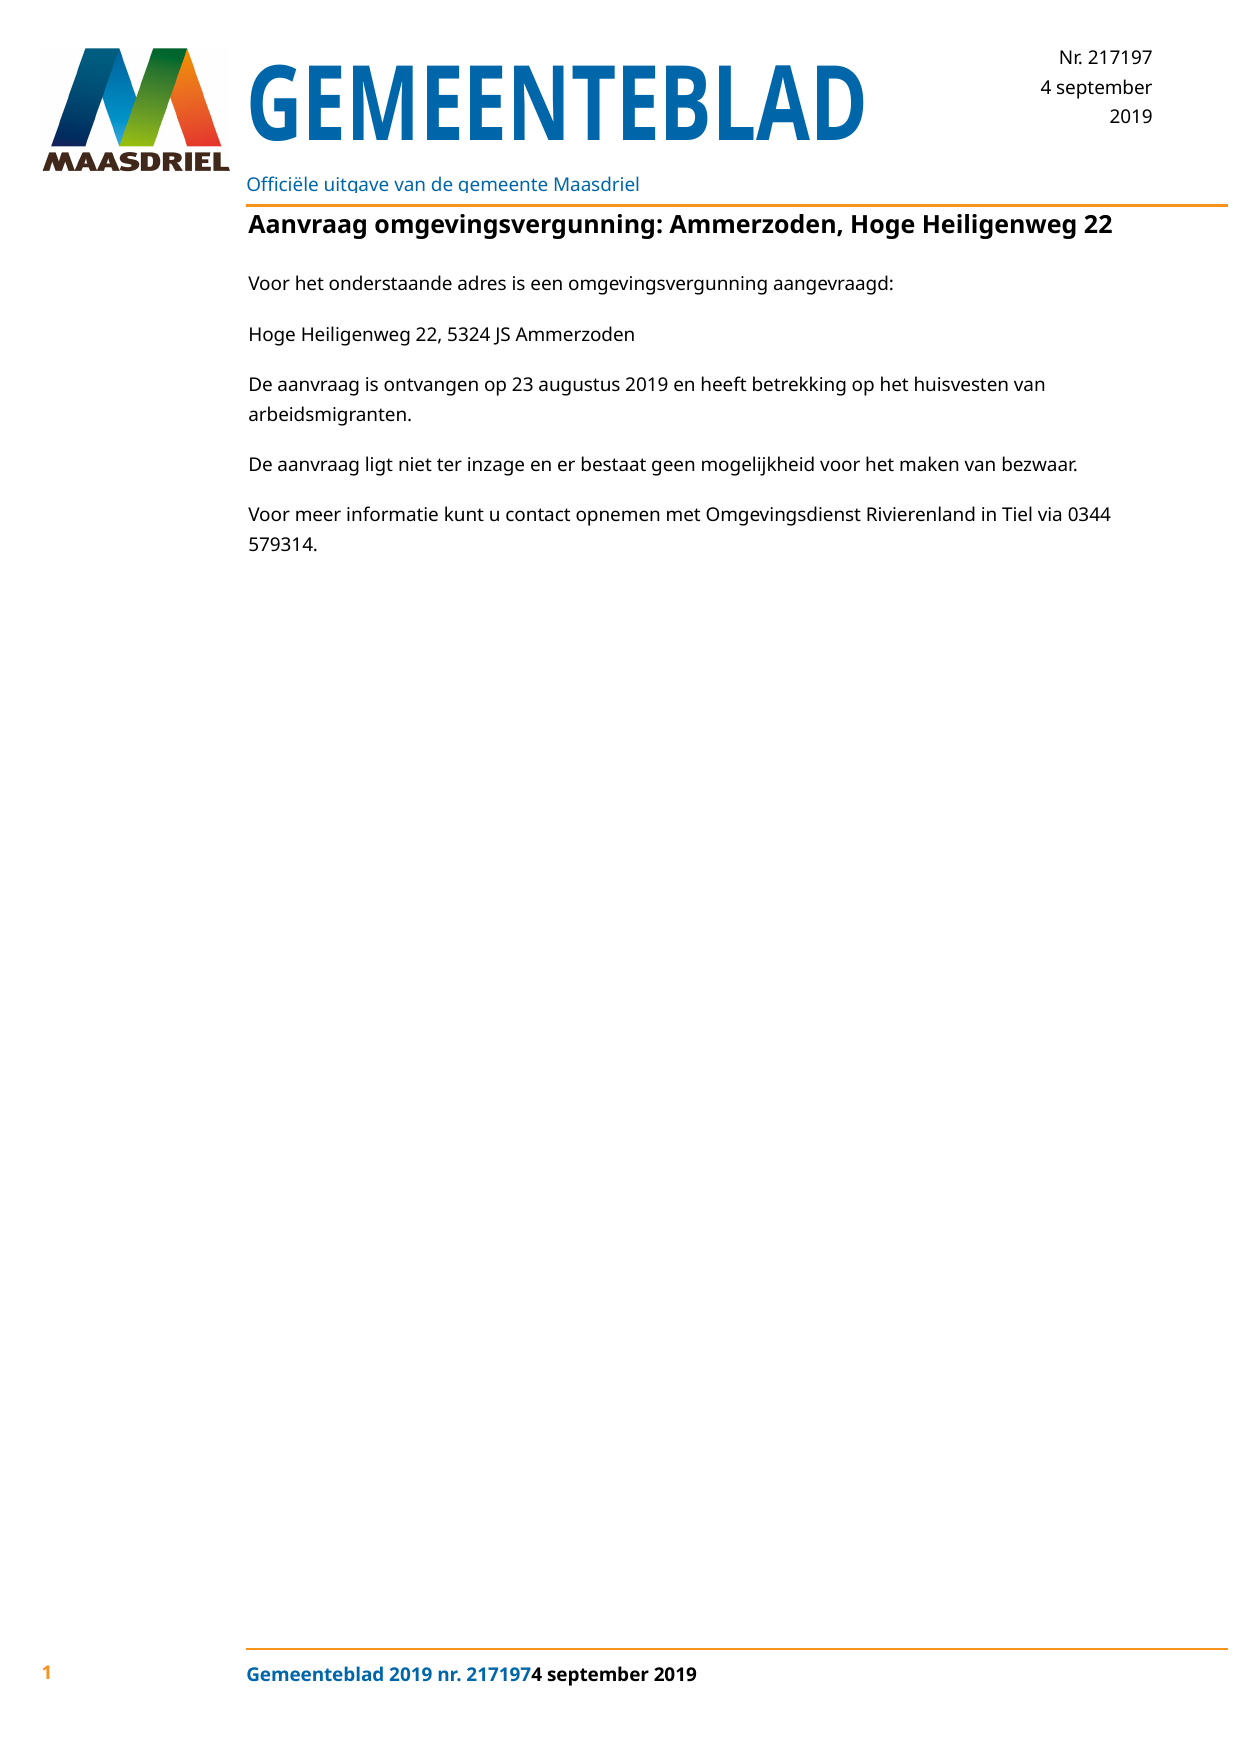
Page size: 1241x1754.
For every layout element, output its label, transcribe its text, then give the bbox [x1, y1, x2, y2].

text Aanvraag omgevingsvergunning: Ammerzoden, Hoge Heiligenweg 22 [248, 207, 1152, 241]
text De aanvraag is ontvangen op 23 augustus 2019 en heeft betrekking op het huisvesten van arbeidsmigranten. [248, 371, 1152, 426]
text Hoge Heiligenweg 22, 5324 JS Ammerzoden [248, 321, 1152, 346]
text Voor meer informatie kunt u contact opnemen met Omgevingsdienst Rivierenland in Tiel via 0344 579314. [248, 502, 1152, 557]
text Voor het onderstaande adres is een omgevingsvergunning aangevraagd: [248, 270, 1152, 296]
picture [41, 47, 231, 172]
text De aanvraag ligt niet ter inzage en er bestaat geen mogelijkheid voor het maken van bezwaar. [248, 451, 1152, 477]
